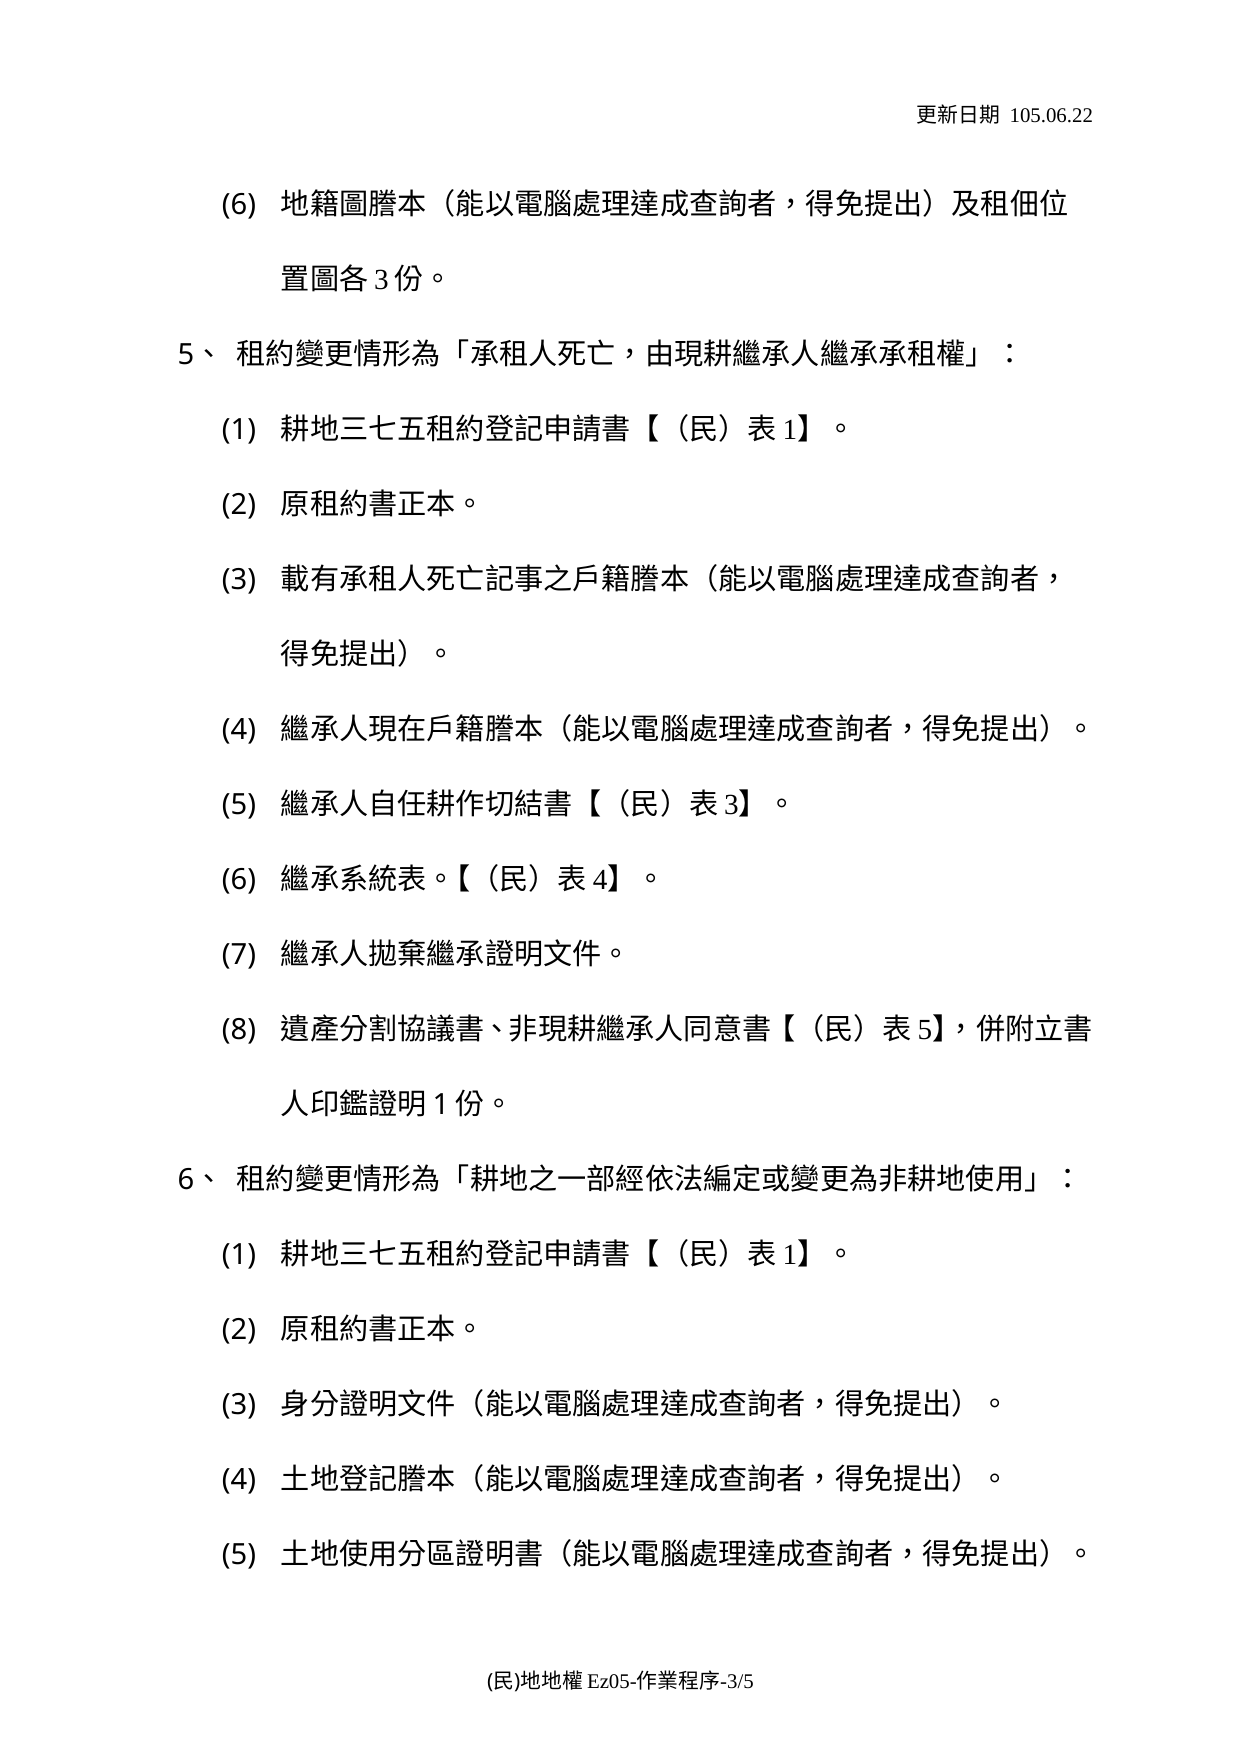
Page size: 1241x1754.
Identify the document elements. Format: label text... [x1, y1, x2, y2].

list 身分證明文件（能以電腦處理達成查詢者，得免提出）。 [222, 1364, 1092, 1439]
list 載有承租人死亡記事之戶籍謄本（能以電腦處理達成查詢者，得免提出）。 [222, 539, 1092, 689]
list 原租約書正本。 [222, 1289, 1092, 1364]
list 租約變更情形為「承租人死亡，由現耕繼承人繼承承租權」： [177, 314, 1092, 389]
list 繼承人現在戶籍謄本（能以電腦處理達成查詢者，得免提出）。 [222, 689, 1092, 764]
list 遺產分割協議書、非現耕繼承人同意書【（民）表5】，併附立書人印鑑證明1份。 [222, 989, 1092, 1139]
list 土地使用分區證明書（能以電腦處理達成查詢者，得免提出）。 [222, 1514, 1092, 1589]
list 土地登記謄本（能以電腦處理達成查詢者，得免提出）。 [222, 1439, 1092, 1514]
list 地籍圖謄本（能以電腦處理達成查詢者，得免提出）及租佃位置圖各3份。 [222, 164, 1092, 314]
list 繼承人自任耕作切結書【（民）表3】。 [222, 764, 1092, 839]
list 耕地三七五租約登記申請書【（民）表1】。 [222, 1214, 1092, 1289]
list 原租約書正本。 [222, 464, 1092, 539]
list 繼承人拋棄繼承證明文件。 [222, 914, 1092, 989]
list 耕地三七五租約登記申請書【（民）表1】。 [222, 389, 1092, 464]
list 租約變更情形為「耕地之一部經依法編定或變更為非耕地使用」： [177, 1139, 1092, 1214]
list 繼承系統表。【（民）表4】。 [222, 839, 1092, 914]
